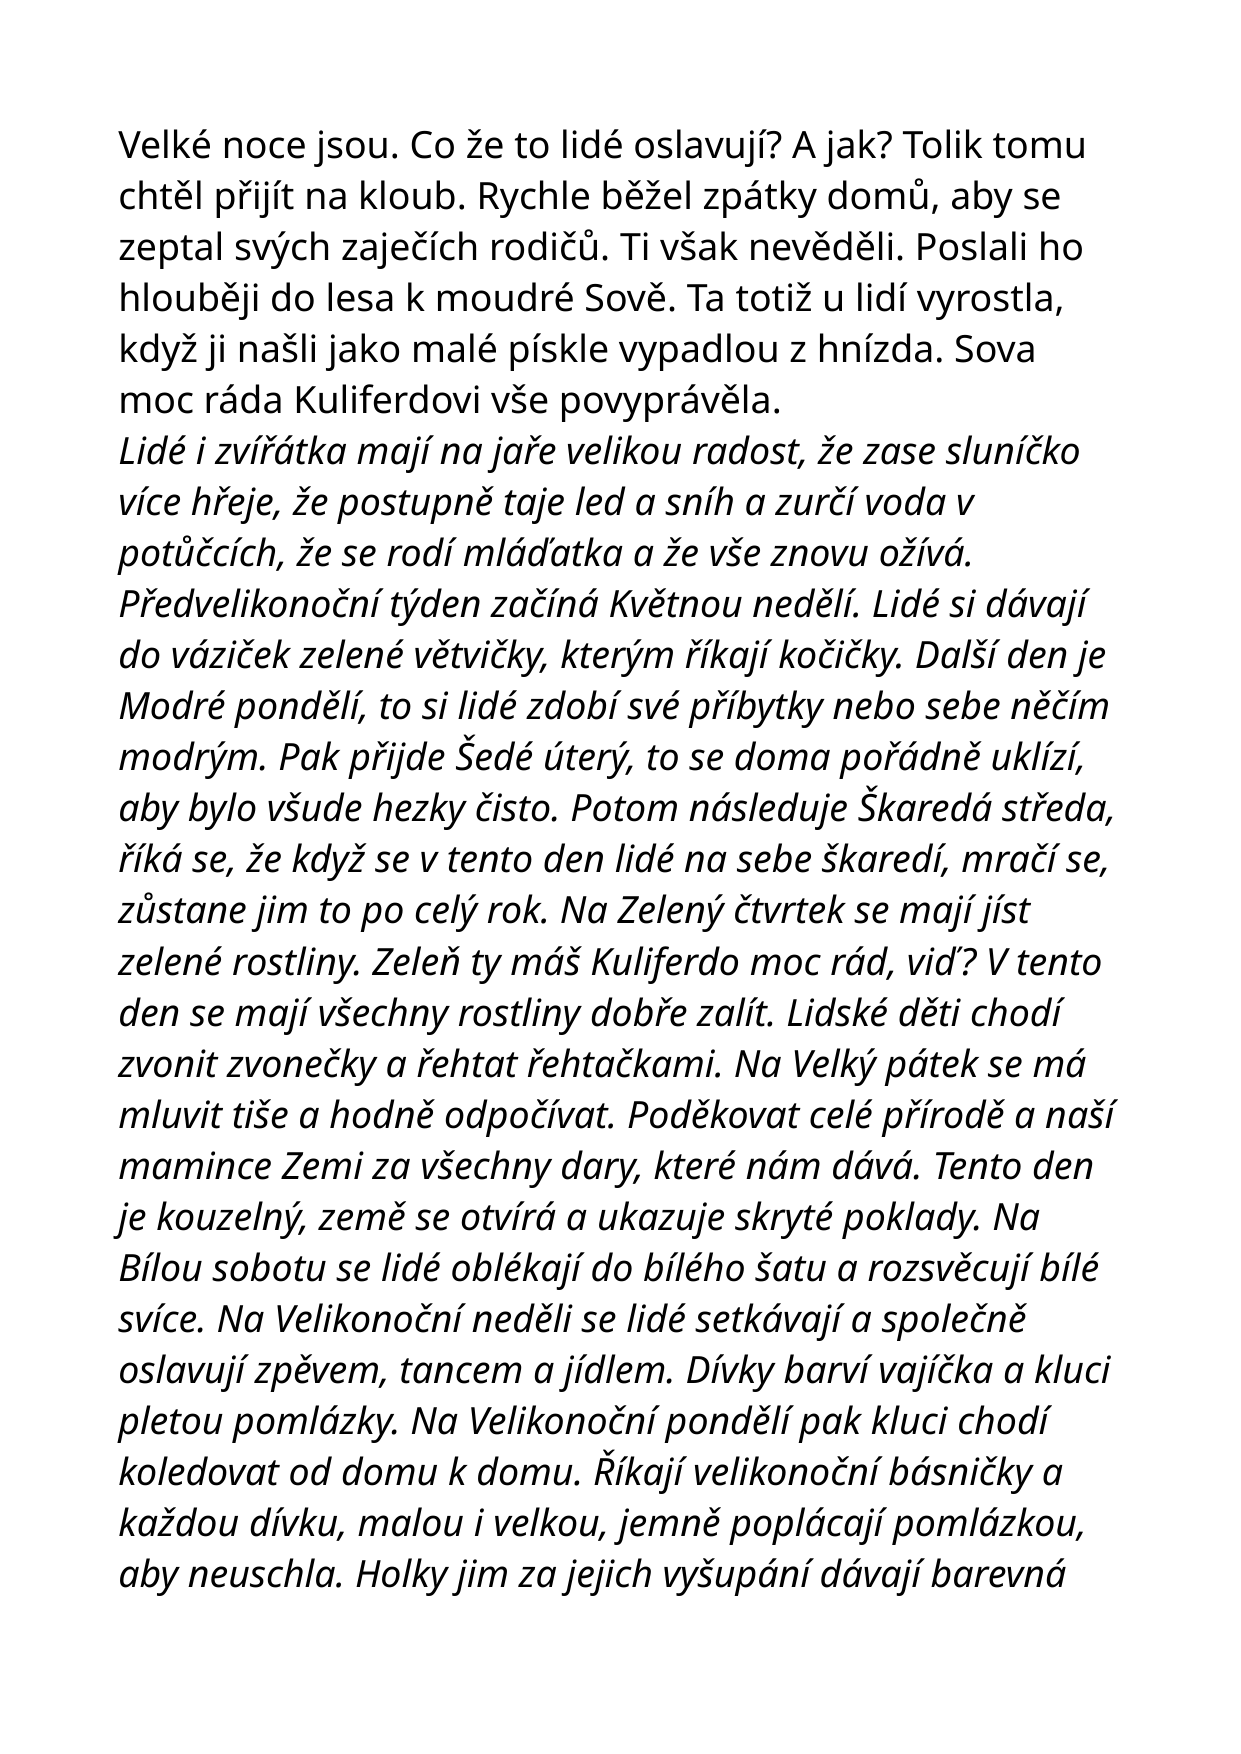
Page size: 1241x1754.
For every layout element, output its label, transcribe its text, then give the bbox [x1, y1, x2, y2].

text Velké noce jsou. Co že to lidé oslavují? A jak? Tolik tomu chtěl přijít na kloub. Rychle běžel zpátky domů, aby se zeptal svých zaječích rodičů. Ti však nevěděli. Poslali ho hlouběji do lesa k moudré Sově. Ta totiž u lidí vyrostla, když ji našli jako malé pískle vypadlou z hnízda. Sova moc ráda Kuliferdovi vše povyprávěla. Lidé i zvířátka mají na jaře velikou radost, že zase sluníčko více hřeje, že postupně taje led a sníh a zurčí voda v potůčcích, že se rodí mláďatka a že vše znovu ožívá. Předvelikonoční týden začíná Květnou nedělí. Lidé si dávají do váziček zelené větvičky, kterým říkají kočičky. Další den je Modré pondělí, to si lidé zdobí své příbytky nebo sebe něčím modrým. Pak přijde Šedé úterý, to se doma pořádně uklízí, aby bylo všude hezky čisto. Potom následuje Škaredá středa, říká se, že když se v tento den lidé na sebe škaredí, mračí se, zůstane jim to po celý rok. Na Zelený čtvrtek se mají jíst zelené rostliny. Zeleň ty máš Kuliferdo moc rád, viď? V tento den se mají všechny rostliny dobře zalít. Lidské děti chodí zvonit zvonečky a řehtat řehtačkami. Na Velký pátek se má mluvit tiše a hodně odpočívat. Poděkovat celé přírodě a naší mamince Zemi za všechny dary, které nám dává. Tento den je kouzelný, země se otvírá a ukazuje skryté poklady. Na Bílou sobotu se lidé oblékají do bílého šatu a rozsvěcují bílé svíce. Na Velikonoční neděli se lidé setkávají a společně oslavují zpěvem, tancem a jídlem. Dívky barví vajíčka a kluci pletou pomlázky. Na Velikonoční pondělí pak kluci chodí koledovat od domu k domu. Říkají velikonoční básničky a každou dívku, malou i velkou, jemně poplácají pomlázkou, aby neuschla. Holky jim za jejich vyšupání dávají barevná [118, 118, 1122, 1598]
